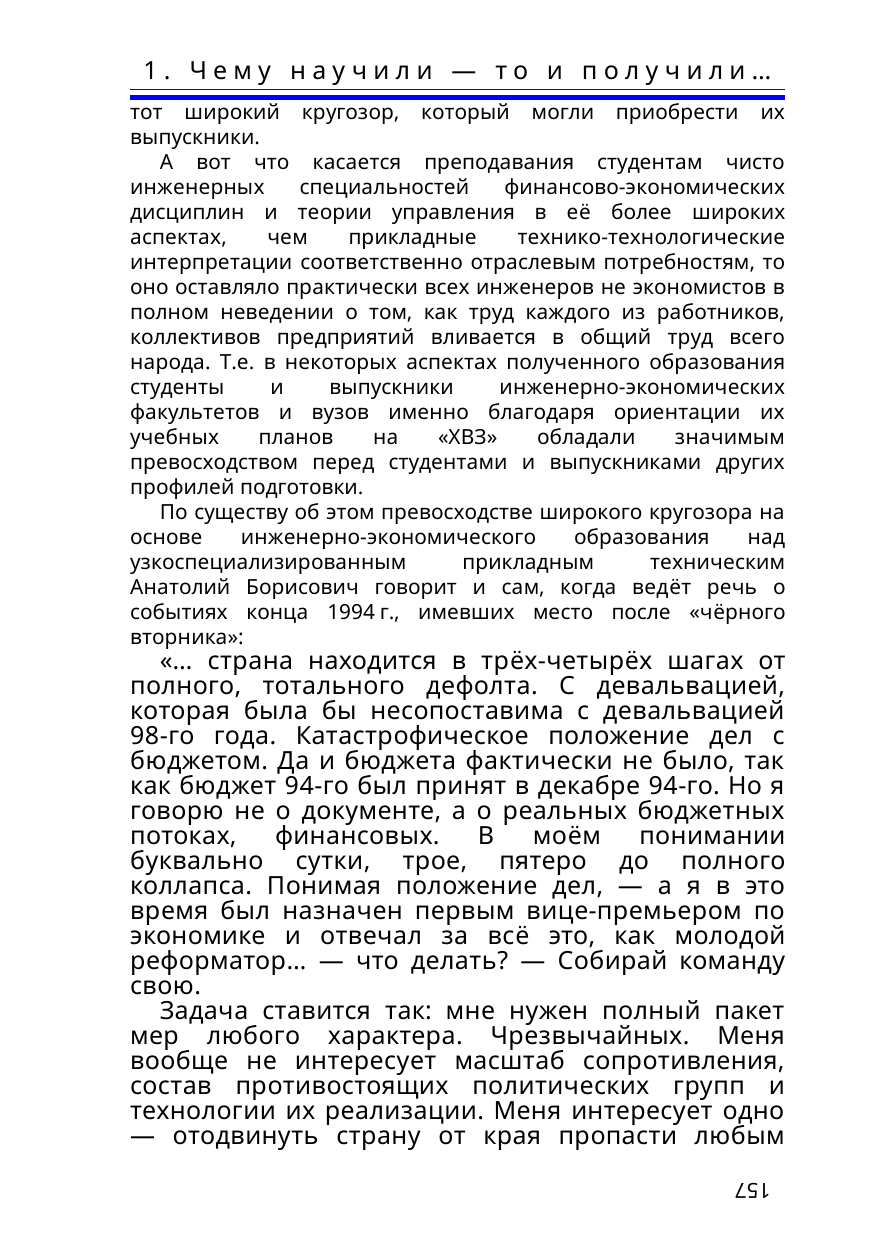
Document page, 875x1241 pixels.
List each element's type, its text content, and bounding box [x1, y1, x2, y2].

text Задача ставится так: мне нужен полный пакет мер любого характера. Чрезвычайных. Меня вообще не интересует масштаб сопротивления, состав противостоящих политических групп и технологии их реализации. Меня интересует одно — отодвинуть страну от края пропасти любым [130, 1000, 785, 1150]
text тот широкий кругозор, который могли приобрести их выпускники. [130, 100, 785, 150]
text А вот что касается преподавания студентам чисто инженерных специальностей финансово-экономических дисциплин и теории управления в её более широких аспектах, чем прикладные технико-технологические интерпретации соответственно отраслевым потребностям, то оно оставляло практически всех инженеров не экономистов в полном неведении о том, как труд каждого из работников, коллективов предприятий вливается в общий труд всего народа. Т.е. в некоторых аспектах полученного образования студенты и выпускники инженерно-экономических факультетов и вузов именно благодаря ориентации их учебных планов на «ХВЗ» обладали значимым превосходством перед студентами и выпускниками других профилей подготовки. [130, 150, 785, 500]
text «… страна находится в трёх-четырёх шагах от полного, тотального дефолта. С девальвацией, которая была бы несопоставима с девальвацией 98-го года. Катастрофическое положение дел с бюджетом. Да и бюджета фактически не было, так как бюджет 94-го был принят в декабре 94-го. Но я говорю не о документе, а о реальных бюджетных потоках, финансовых. В моём понимании буквально сутки, трое, пятеро до полного коллапса. Понимая положение дел, — а я в это время был назначен первым вице-премьером по экономике и отвечал за всё это, как молодой реформатор… — что делать? — Собирай команду свою. [130, 650, 785, 1000]
text По существу об этом превосходстве широкого кругозора на основе инженерно-экономического образования над узкоспециализированным прикладным техническим Анатолий Борисович говорит и сам, когда ведёт речь о событиях конца 1994 г., имевших место после «чёрного вторника»: [130, 500, 785, 650]
